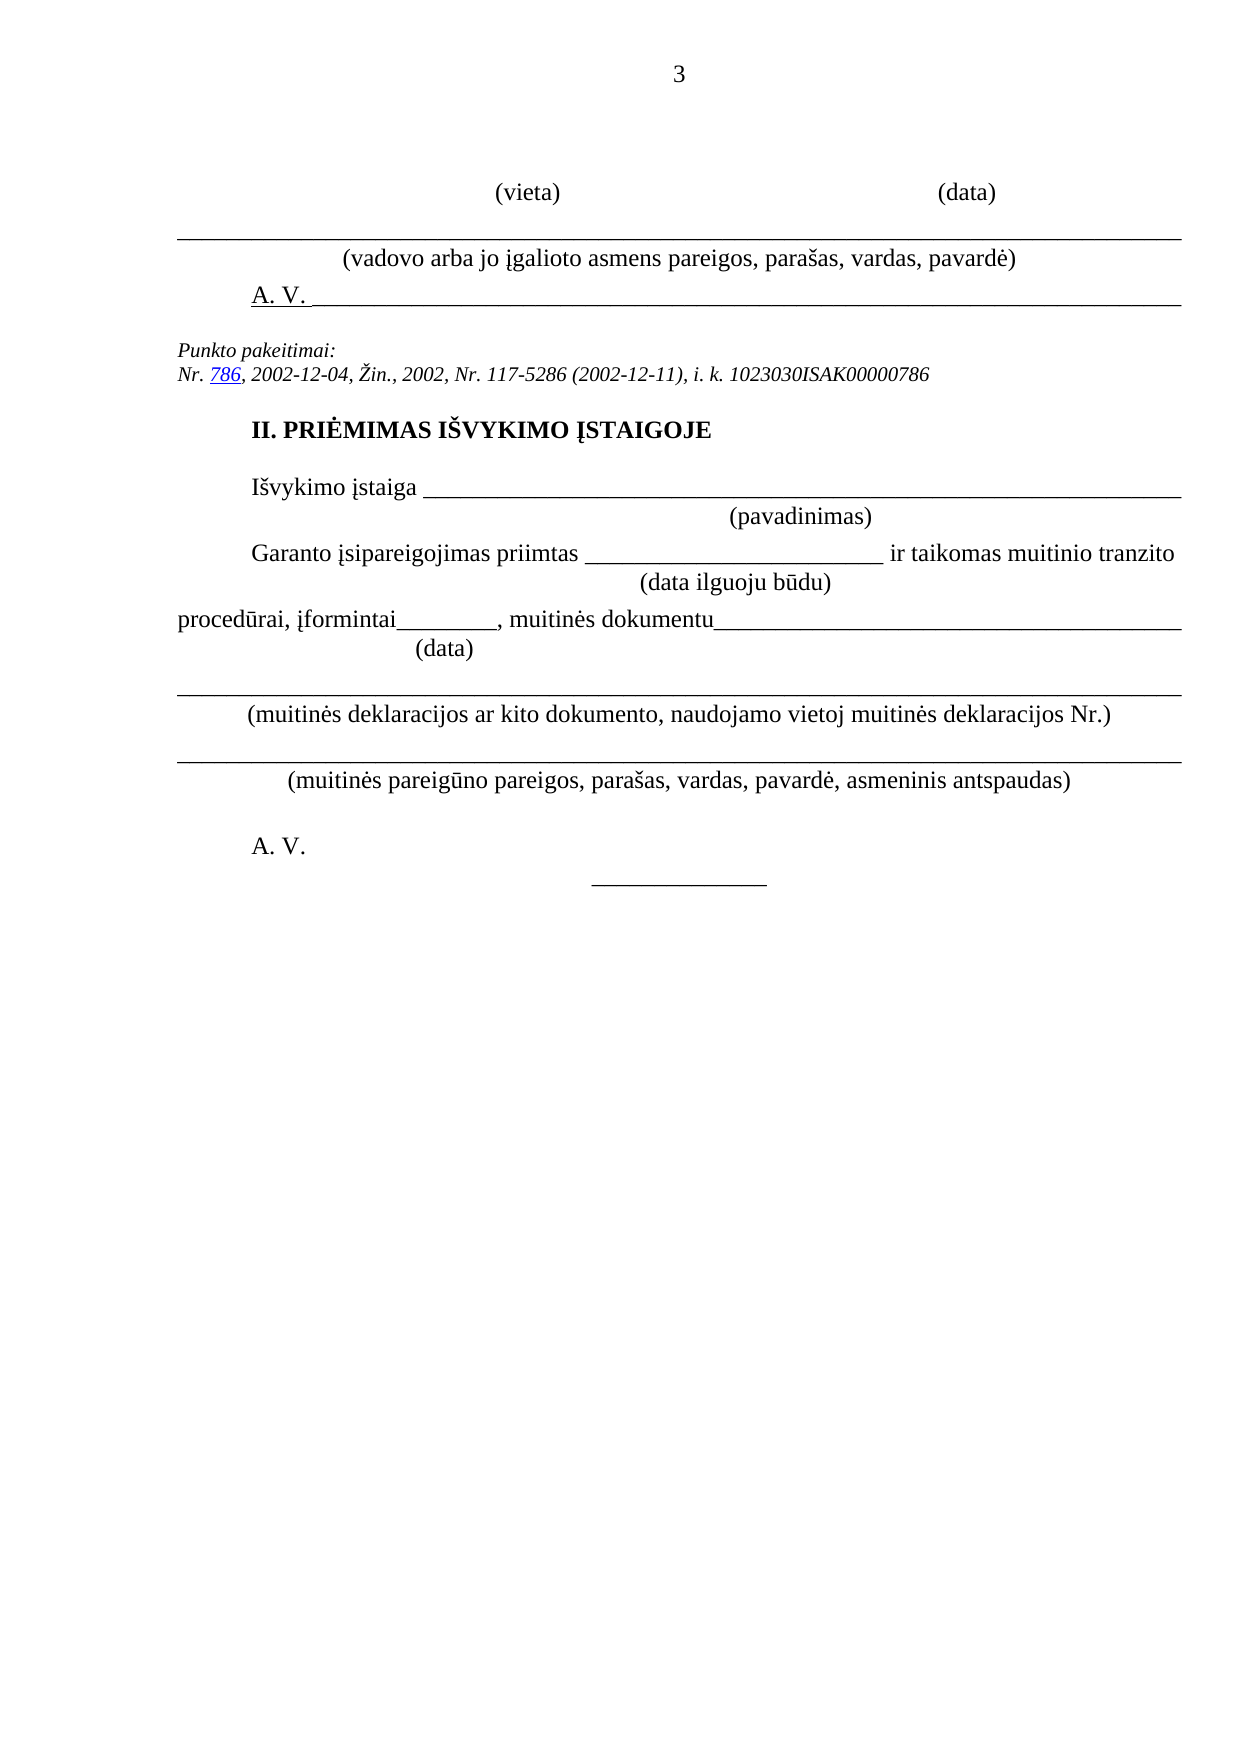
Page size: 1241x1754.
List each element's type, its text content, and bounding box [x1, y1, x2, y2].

text Išvykimo įstaiga [177, 472, 1181, 501]
text Garanto įsipareigojimas priimtas ir taikomas muitinio tranzito [177, 538, 1181, 567]
text (data) [177, 633, 1181, 671]
text (data ilguoju būdu) [177, 567, 1181, 604]
text Nr. 786, 2002-12-04, Žin., 2002, Nr. 117-5286 (2002-12-11), i. k. 1023030ISAK00000786 [177, 362, 1181, 386]
text II. PRIĖMIMAS IŠVYKIMO ĮSTAIGOJE [177, 415, 1181, 444]
text (vadovo arba jo įgalioto asmens pareigos, parašas, vardas, pavardė) [177, 243, 1181, 281]
text A. V. [177, 281, 1181, 309]
text ______________ [177, 860, 1181, 889]
text procedūrai, įformintai________, muitinės dokumentu [177, 604, 1181, 633]
text (muitinės deklaracijos ar kito dokumento, naudojamo vietoj muitinės deklaracijos Nr.) [177, 699, 1181, 737]
text (muitinės pareigūno pareigos, parašas, vardas, pavardė, asmeninis antspaudas) [177, 765, 1181, 803]
text Punkto pakeitimai: [177, 338, 1181, 362]
text (pavadinimas) [177, 501, 1181, 538]
text (vieta) (data) [177, 177, 1181, 214]
text A. V. [177, 831, 1181, 860]
